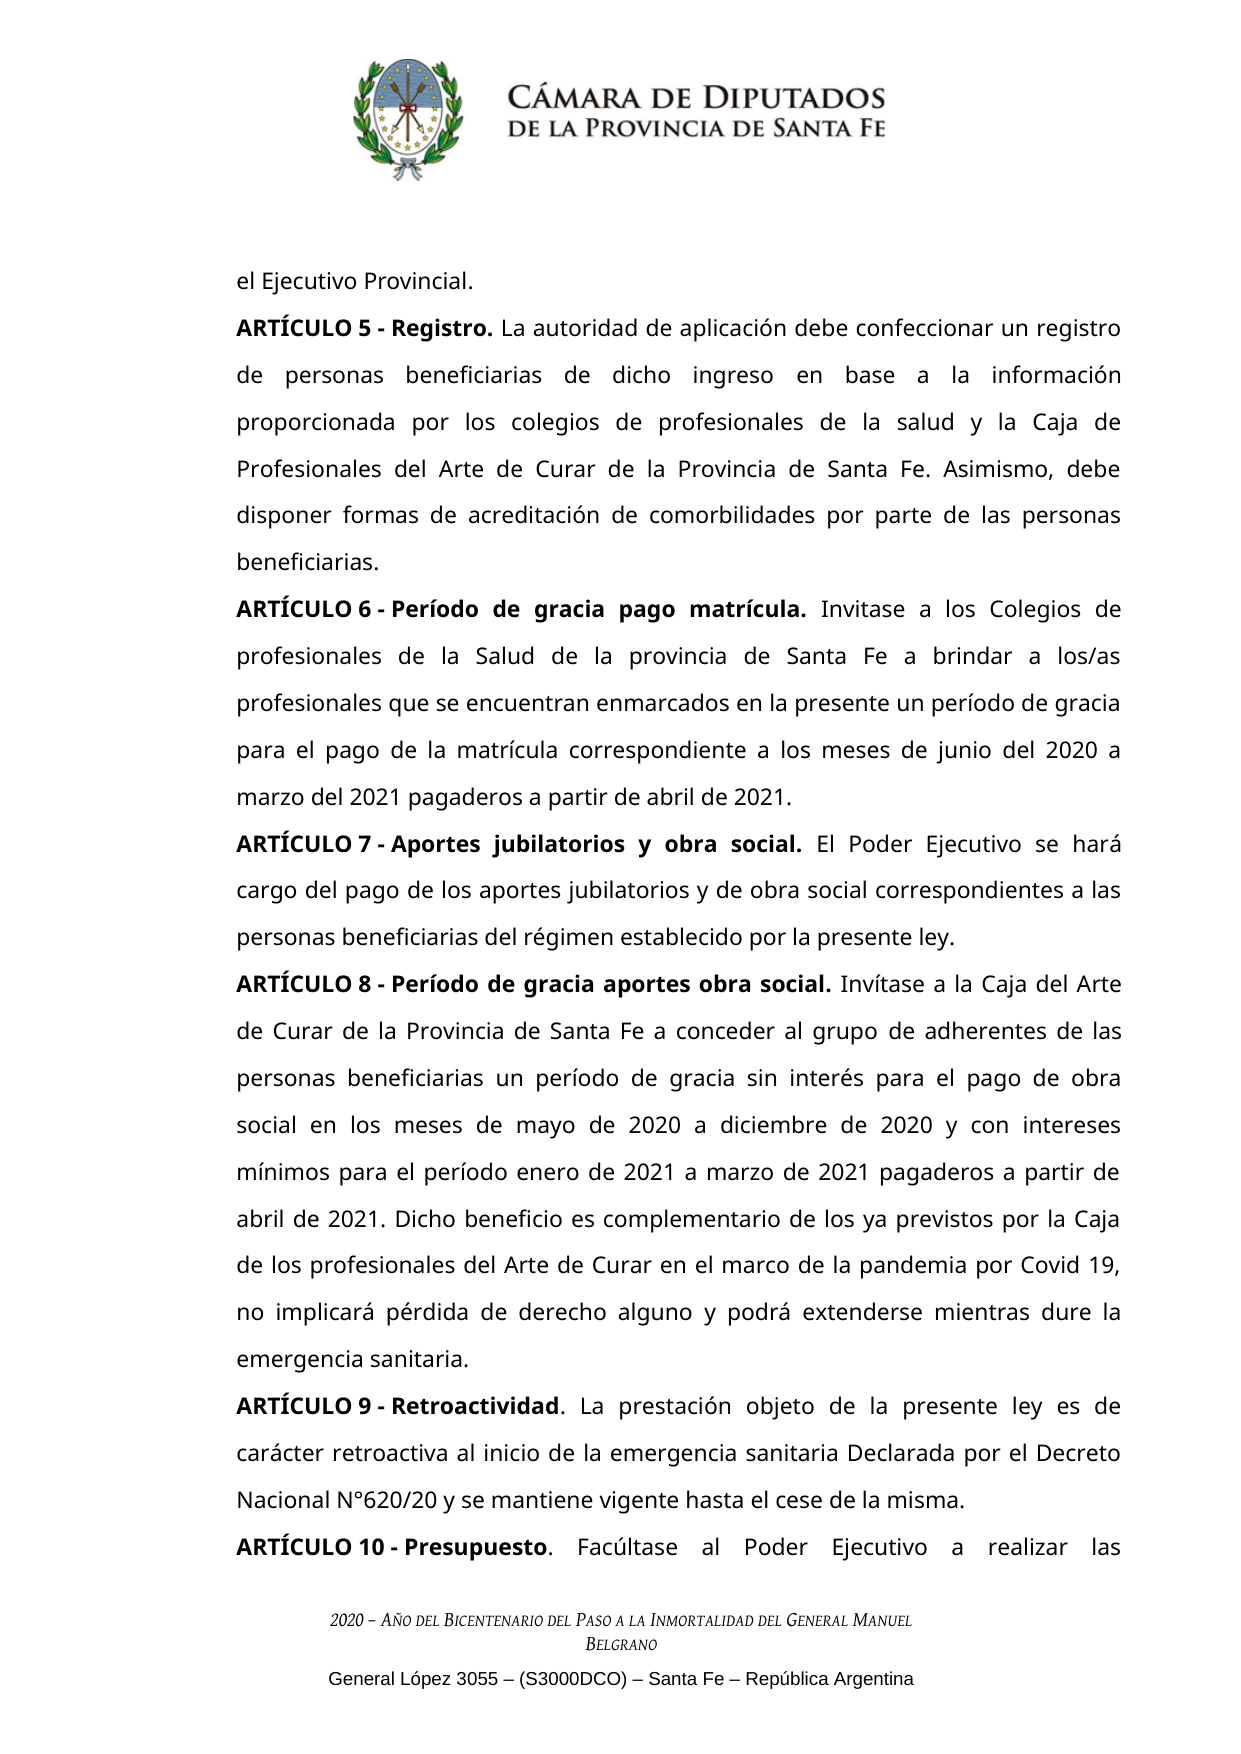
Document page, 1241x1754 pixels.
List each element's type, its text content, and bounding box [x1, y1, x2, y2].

list Período de gracia aportes obra social. Invítase a la Caja del Arte de Curar de la Provincia de Santa Fe a conceder al grupo de adherentes de las personas beneficiarias un período de gracia sin interés para el pago de obra social en los meses de mayo de 2020 a diciembre de 2020 y con intereses mínimos para el período enero de 2021 a marzo de 2021 pagaderos a partir de abril de 2021. Dicho beneficio es complementario de los ya previstos por la Caja de los profesionales del Arte de Curar en el marco de la pandemia por Covid 19, no implicará pérdida de derecho alguno y podrá extenderse mientras dure la emergencia sanitaria. [236, 968, 1122, 1374]
list el Ejecutivo Provincial. [236, 265, 1122, 296]
list Retroactividad. La prestación objeto de la presente ley es de carácter retroactiva al inicio de la emergencia sanitaria Declarada por el Decreto Nacional N°620/20 y se mantiene vigente hasta el cese de la misma. [236, 1390, 1122, 1515]
list Aportes jubilatorios y obra social. El Poder Ejecutivo se hará cargo del pago de los aportes jubilatorios y de obra social correspondientes a las personas beneficiarias del régimen establecido por la presente ley. [236, 827, 1122, 952]
list Presupuesto. Facúltase al Poder Ejecutivo a realizar las modificaciones presupuestarias para la implementación de la presente. [236, 1531, 1122, 1562]
list Registro. La autoridad de aplicación debe confeccionar un registro de personas beneficiarias de dicho ingreso en base a la información proporcionada por los colegios de profesionales de la salud y la Caja de Profesionales del Arte de Curar de la Provincia de Santa Fe. Asimismo, debe disponer formas de acreditación de comorbilidades por parte de las personas beneficiarias. [236, 312, 1122, 577]
list Período de gracia pago matrícula. Invitase a los Colegios de profesionales de la Salud de la provincia de Santa Fe a brindar a los/as profesionales que se encuentran enmarcados en la presente un período de gracia para el pago de la matrícula correspondiente a los meses de junio del 2020 a marzo del 2021 pagaderos a partir de abril de 2021. [236, 593, 1122, 812]
